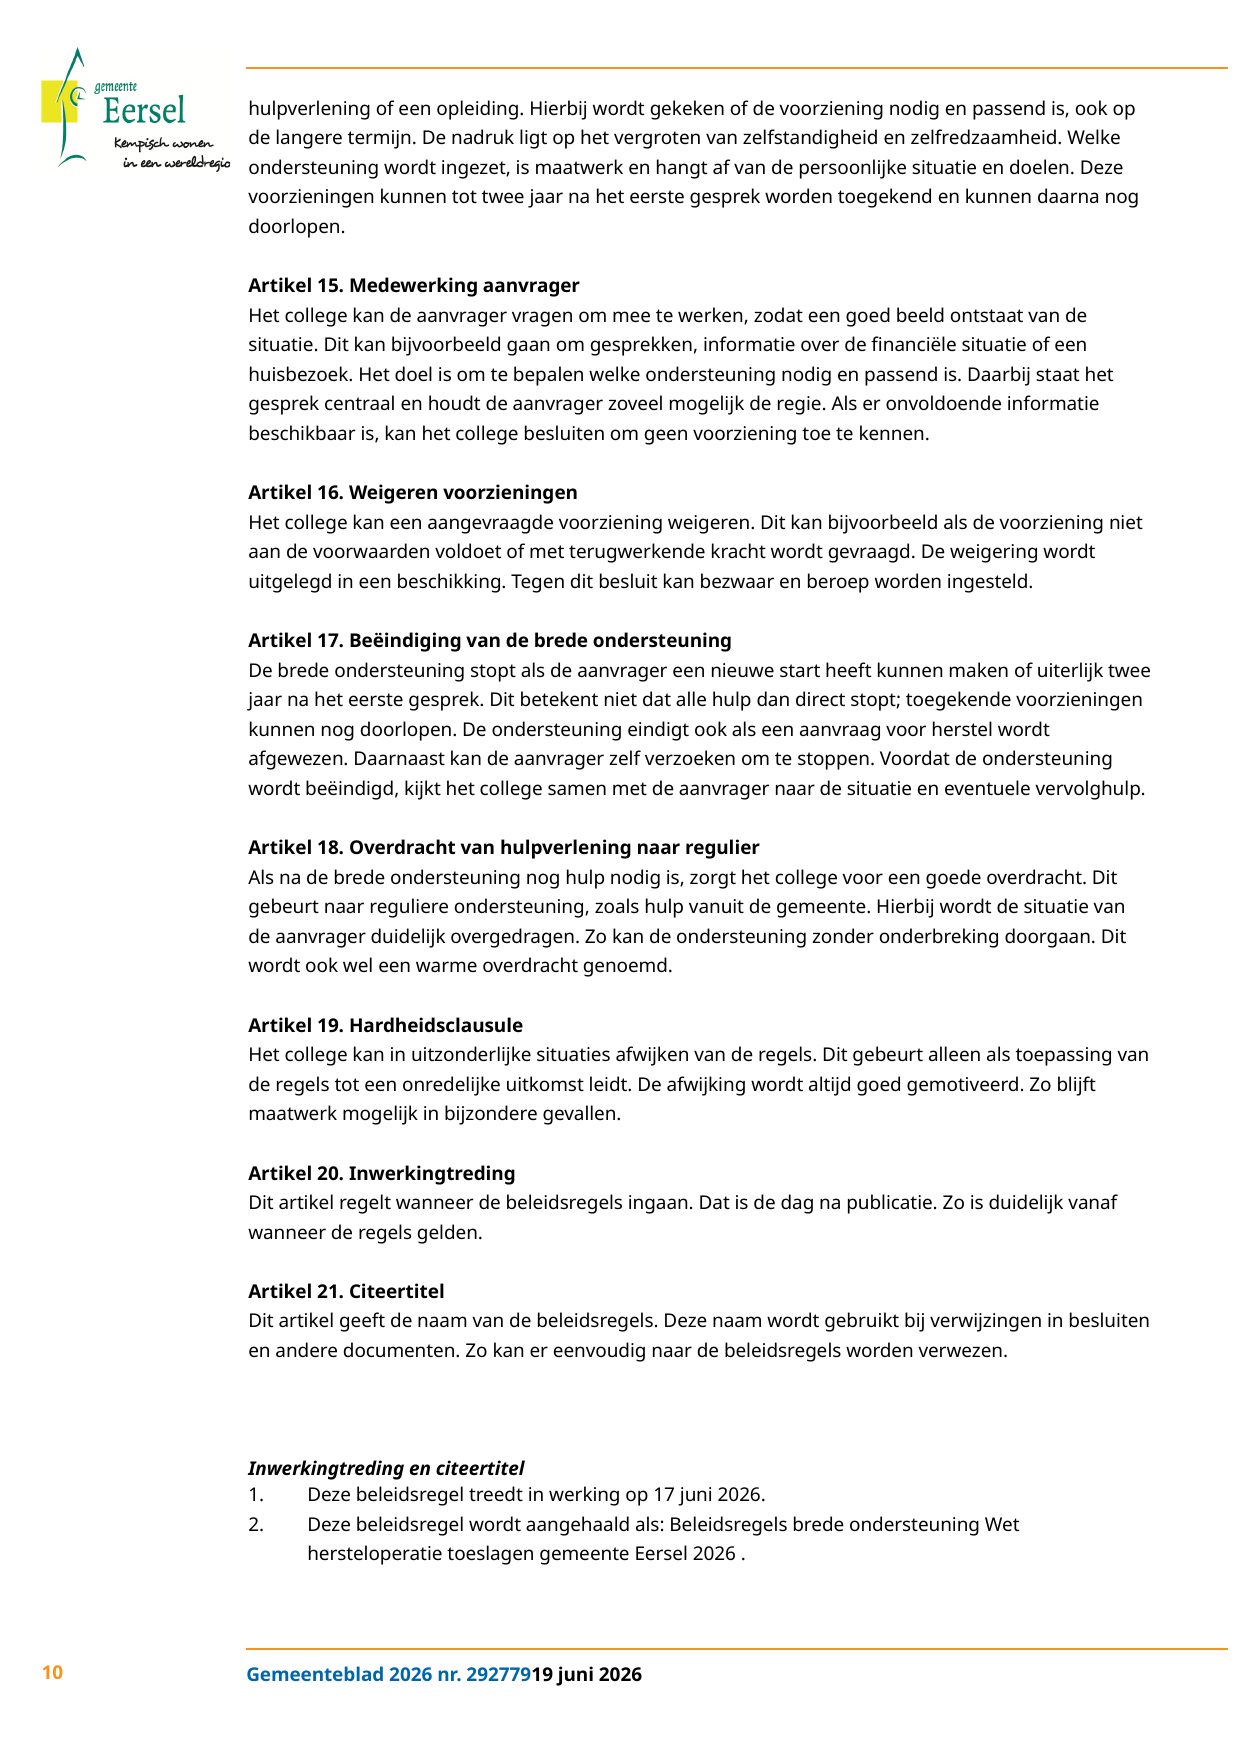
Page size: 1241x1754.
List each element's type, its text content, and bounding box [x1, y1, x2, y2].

text Artikel 19. Hardheidsclausule [248, 1012, 1152, 1038]
text Artikel 18. Overdracht van hulpverlening naar regulier [248, 834, 1152, 860]
text Als na de brede ondersteuning nog hulp nodig is, zorgt het college voor een goede overdracht. Dit gebeurt naar reguliere ondersteuning, zoals hulp vanuit de gemeente. Hierbij wordt de situatie van de aanvrager duidelijk overgedragen. Zo kan de ondersteuning zonder onderbreking doorgaan. Dit wordt ook wel een warme overdracht genoemd. [248, 864, 1152, 978]
text Artikel 16. Weigeren voorzieningen [248, 479, 1152, 505]
text Artikel 20. Inwerkingtreding [248, 1160, 1152, 1186]
text Het college kan een aangevraagde voorziening weigeren. Dit kan bijvoorbeeld als de voorziening niet aan de voorwaarden voldoet of met terugwerkende kracht wordt gevraagd. De weigering wordt uitgelegd in een beschikking. Tegen dit besluit kan bezwaar en beroep worden ingesteld. [248, 509, 1152, 594]
text Artikel 21. Citeertitel [248, 1278, 1152, 1304]
text Dit artikel geeft de naam van de beleidsregels. Deze naam wordt gebruikt bij verwijzingen in besluiten en andere documenten. Zo kan er eenvoudig naar de beleidsregels worden verwezen. [248, 1308, 1152, 1363]
list Deze beleidsregel wordt aangehaald als: Beleidsregels brede ondersteuning Wet hersteloperatie toeslagen gemeente Eersel 2026 . [248, 1511, 1152, 1566]
list Deze beleidsregel treedt in werking op 17 juni 2026. [248, 1481, 1152, 1507]
text Artikel 15. Medewerking aanvrager [248, 272, 1152, 298]
text De brede ondersteuning stopt als de aanvrager een nieuwe start heeft kunnen maken of uiterlijk twee jaar na het eerste gesprek. Dit betekent niet dat alle hulp dan direct stopt; toegekende voorzieningen kunnen nog doorlopen. De ondersteuning eindigt ook als een aanvraag voor herstel wordt afgewezen. Daarnaast kan de aanvrager zelf verzoeken om te stoppen. Voordat de ondersteuning wordt beëindigd, kijkt het college samen met de aanvrager naar de situatie en eventuele vervolghulp. [248, 657, 1152, 801]
text Het college kan de aanvrager vragen om mee te werken, zodat een goed beeld ontstaat van de situatie. Dit kan bijvoorbeeld gaan om gesprekken, informatie over de financiële situatie of een huisbezoek. Het doel is om te bepalen welke ondersteuning nodig en passend is. Daarbij staat het gesprek centraal en houdt de aanvrager zoveel mogelijk de regie. Als er onvoldoende informatie beschikbaar is, kan het college besluiten om geen voorziening toe te kennen. [248, 302, 1152, 446]
picture [41, 47, 231, 172]
text Artikel 17. Beëindiging van de brede ondersteuning [248, 627, 1152, 653]
text Dit artikel regelt wanneer de beleidsregels ingaan. Dat is de dag na publicatie. Zo is duidelijk vanaf wanneer de regels gelden. [248, 1189, 1152, 1245]
text hulpverlening of een opleiding. Hierbij wordt gekeken of de voorziening nodig en passend is, ook op de langere termijn. De nadruk ligt op het vergroten van zelfstandigheid en zelfredzaamheid. Welke ondersteuning wordt ingezet, is maatwerk en hangt af van de persoonlijke situatie en doelen. Deze voorzieningen kunnen tot twee jaar na het eerste gesprek worden toegekend en kunnen daarna nog doorlopen. [248, 95, 1152, 239]
text Het college kan in uitzonderlijke situaties afwijken van de regels. Dit gebeurt alleen als toepassing van de regels tot een onredelijke uitkomst leidt. De afwijking wordt altijd goed gemotiveerd. Zo blijft maatwerk mogelijk in bijzondere gevallen. [248, 1041, 1152, 1126]
text Inwerkingtreding en citeertitel [248, 1456, 1152, 1481]
